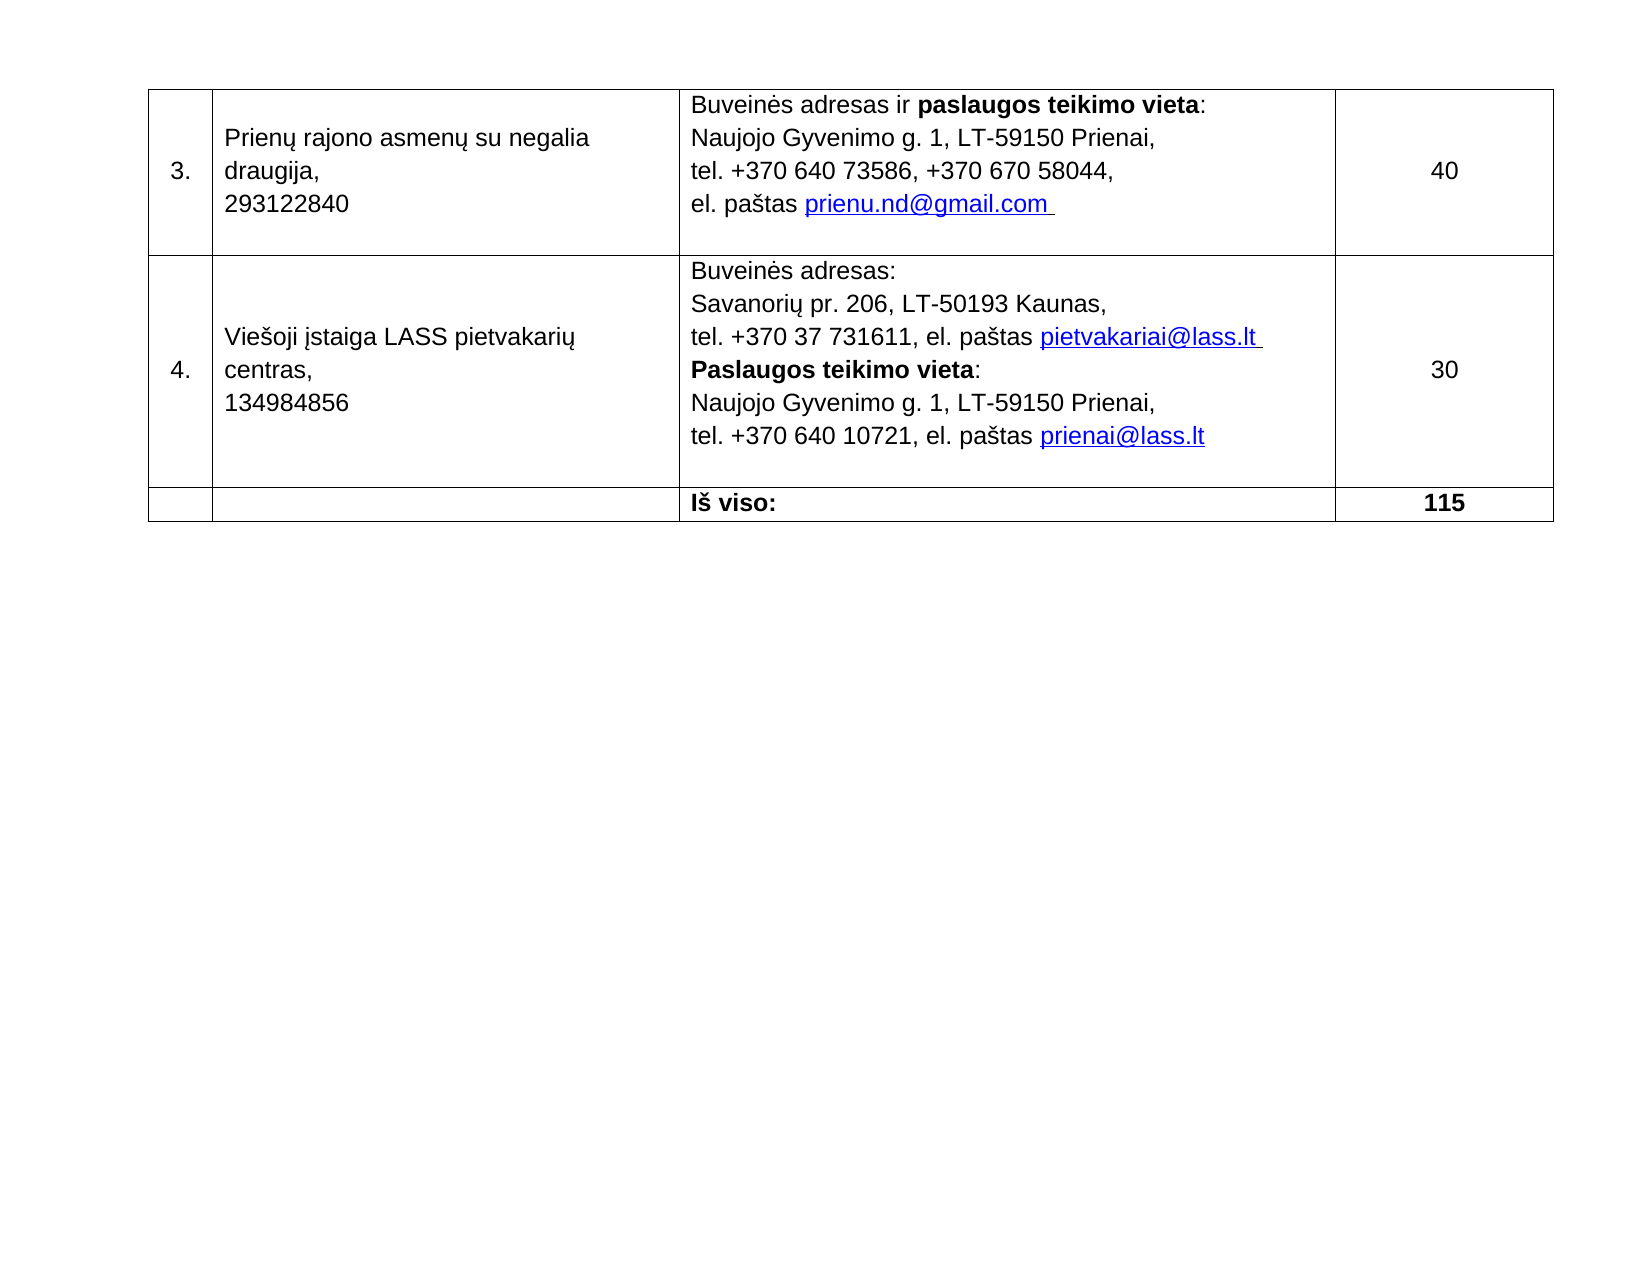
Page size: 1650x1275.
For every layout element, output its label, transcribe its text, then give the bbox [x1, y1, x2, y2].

table_cell Viešoji įstaiga LASS pietvakarių centras, 134984856 [213, 256, 679, 487]
table_cell 4. [149, 256, 212, 487]
table_cell Buveinės adresas ir paslaugos teikimo vieta: Naujojo Gyvenimo g. 1, LT-59150 Prienai, tel. +370 640 73586, +370 670 58044, el. paštas prienu.nd@gmail.com [680, 90, 1335, 255]
table_cell 3. [149, 90, 212, 255]
table_cell 40 [1336, 90, 1553, 255]
table_cell Prienų rajono asmenų su negalia draugija, 293122840 [213, 90, 679, 255]
table_cell [149, 488, 212, 521]
table_cell Iš viso: [680, 488, 1335, 521]
table_cell 115 [1336, 488, 1553, 521]
table_cell Buveinės adresas: Savanorių pr. 206, LT-50193 Kaunas, tel. +370 37 731611, el. paštas pietvakariai@lass.lt Paslaugos teikimo vieta: Naujojo Gyvenimo g. 1, LT-59150 Prienai, tel. +370 640 10721, el. paštas prienai@lass.lt [680, 256, 1335, 487]
table_cell [213, 488, 679, 521]
table_cell 30 [1336, 256, 1553, 487]
